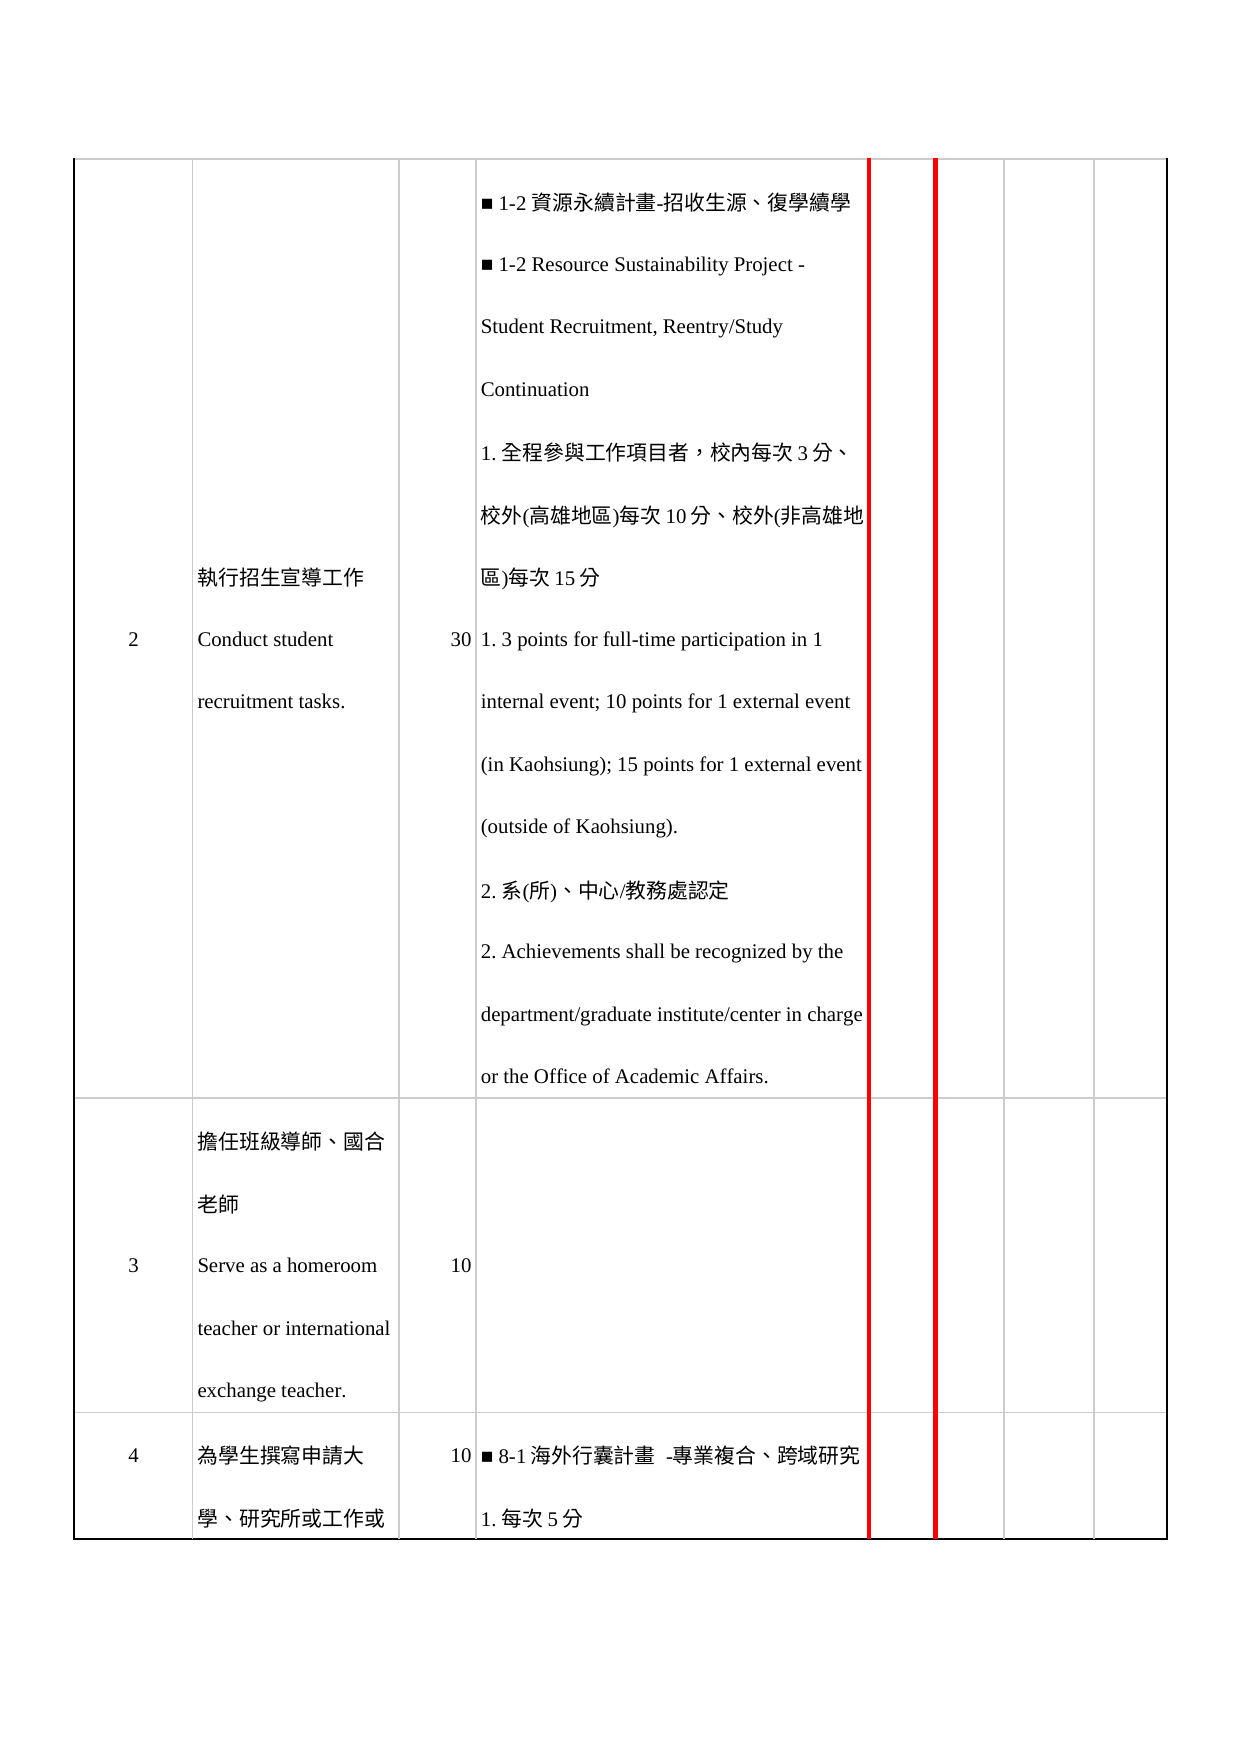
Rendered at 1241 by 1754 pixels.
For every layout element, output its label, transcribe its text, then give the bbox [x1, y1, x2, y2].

table_cell [1168, 158, 1240, 1097]
table_cell 擔任班級導師、國合老師 Serve as a homeroom teacher or international exchange teacher. [193, 1099, 398, 1411]
table_cell [938, 1413, 1003, 1538]
table_cell ■ 1-2 資源永續計畫-招收生源、復學續學 ■ 1-2 Resource Sustainability Project - Student Recruitment, Reentry/Study Continuation 1. 全程參與工作項目者，校內每次3分、校外(高雄地區)每次10分、校外(非高雄地區)每次15分 1. 3 points for full-time participation in 1 internal event; 10 points for 1 external event (in Kaohsiung); 15 points for 1 external event (outside of Kaohsiung). 2. 系(所)、中心/教務處認定 2. Achievements shall be recognized by the department/graduate institute/center in charge or the Office of Academic Affairs. [477, 160, 867, 1097]
table_cell 4 [75, 1413, 192, 1538]
table_cell [1005, 1413, 1093, 1538]
table_cell [938, 160, 1003, 1097]
table_cell 10 [400, 1413, 475, 1538]
table_cell [1168, 1097, 1240, 1411]
table_cell [1095, 1099, 1166, 1411]
table_cell [1168, 1411, 1240, 1538]
table_cell [871, 160, 933, 1097]
table_cell [1095, 160, 1166, 1097]
table_cell [1005, 160, 1093, 1097]
table_cell 執行招生宣導工作 Conduct student recruitment tasks. [193, 160, 398, 1097]
table_cell 為學生撰寫申請大學、研究所或工作或 [193, 1413, 398, 1538]
table_cell 30 [400, 160, 475, 1097]
table_cell [871, 1099, 933, 1411]
table_cell [1095, 1413, 1166, 1538]
table_cell ■ 8-1海外行囊計畫 -專業複合、跨域研究 1. 每次5分 [477, 1413, 867, 1538]
table_cell 3 [75, 1099, 192, 1411]
table_cell [1005, 1099, 1093, 1411]
table_cell [871, 1413, 933, 1538]
table_cell 2 [75, 160, 192, 1097]
table_cell [938, 1099, 1003, 1411]
table_cell 10 [400, 1099, 475, 1411]
table_cell [477, 1099, 867, 1411]
